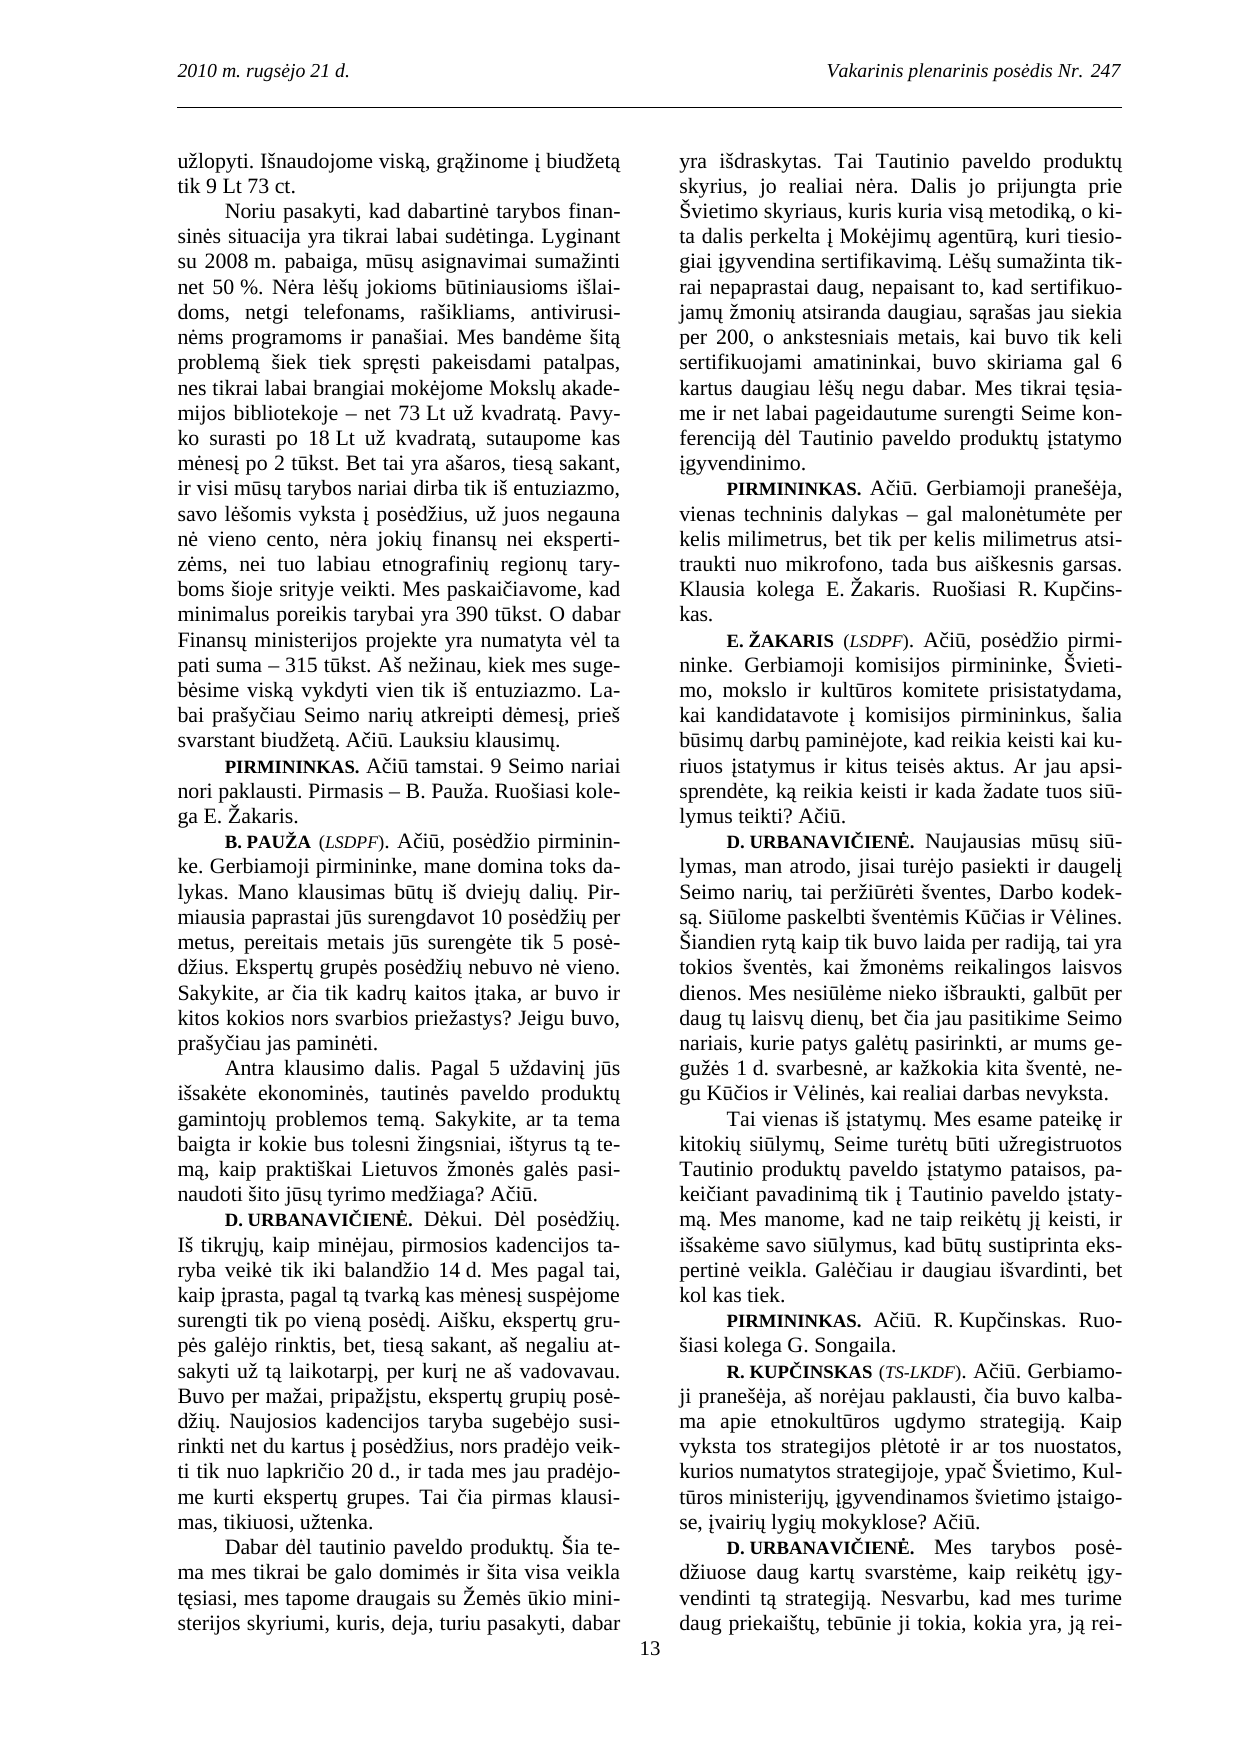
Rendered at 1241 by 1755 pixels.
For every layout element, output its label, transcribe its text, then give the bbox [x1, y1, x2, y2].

text An­tra klau­si­mo da­lis. Pa­gal 5 už­da­vi­nį jūs iš­sa­kė­te eko­no­mi­nės, tau­ti­nės pa­vel­do pro­duk­tų ga­min­to­jų pro­ble­mos te­mą. Sa­ky­ki­te, ar ta te­ma baig­ta ir ko­kie bus to­les­ni žings­niai, iš­ty­rus tą te­mą, kaip prak­tiš­kai Lie­tu­vos žmo­nės ga­lės pa­si­nau­do­ti ši­to jū­sų ty­ri­mo me­džia­ga? Ačiū. [177, 1055, 620, 1206]
text No­riu pa­sa­ky­ti, kad da­bar­ti­nė ta­ry­bos fi­nan­si­nės si­tu­a­ci­ja yra tik­rai la­bai su­dė­tin­ga. Ly­gi­nant su 2008 m. pa­bai­ga, mū­sų asig­na­vi­mai su­ma­žin­ti net 50 %. Nė­ra lė­šų jo­kioms bū­ti­niau­sioms iš­lai­doms, net­gi te­le­fo­nams, ra­šik­liams, an­ti­vi­ru­si­nėms pro­gra­moms ir pa­na­šiai. Mes ban­dė­me ši­tą pro­ble­mą šiek tiek spręs­ti pa­keis­da­mi pa­tal­pas, nes tik­rai la­bai bran­giai mo­kė­jo­me Moks­lų aka­de­mi­jos bib­lio­te­ko­je – net 73 Lt už kvad­ra­tą. Pa­vy­ko su­ras­ti po 18 Lt už kvad­ra­tą, su­tau­po­me kas mė­ne­sį po 2 tūkst. Bet tai yra aša­ros, tie­są sa­kant, ir vi­si mū­sų ta­ry­bos na­riai dir­ba tik iš en­tu­ziaz­mo, sa­vo lė­šo­mis vyks­ta į po­sė­džius, už juos ne­gau­na nė vie­no cen­to, nė­ra jo­kių fi­nan­sų nei eks­per­ti­zėms, nei tuo la­biau et­no­gra­fi­nių re­gio­nų ta­ry­boms šio­je sri­ty­je veik­ti. Mes pa­skai­čia­vo­me, kad mi­ni­ma­lus po­rei­kis ta­ry­bai yra 390 tūkst. O da­bar Fi­nan­sų mi­nis­te­ri­jos pro­jek­te yra nu­ma­ty­ta vėl ta pa­ti su­ma – 315 tūkst. Aš ne­ži­nau, kiek mes su­ge­bė­si­me vis­ką vyk­dy­ti vien tik iš en­tu­ziaz­mo. La­bai pra­šy­čiau Sei­mo na­rių at­kreip­ti dė­me­sį, prieš svars­tant biu­dže­tą. Ačiū. Lauk­siu klau­si­mų. [177, 198, 620, 753]
text Tai vie­nas iš įsta­ty­mų. Mes esa­me pa­tei­kę ir ki­to­kių siū­ly­mų, Sei­me tu­rė­tų bū­ti už­re­gist­ruo­tos Tau­ti­nio pro­duk­tų pa­vel­do įsta­ty­mo pa­tai­sos, pa­kei­čiant pa­va­di­ni­mą tik į Tau­ti­nio pa­vel­do įsta­ty­mą. Mes ma­no­me, kad ne taip rei­kė­tų jį keis­ti, ir iš­sa­kė­me sa­vo siū­ly­mus, kad bū­tų su­stip­rin­ta eks­per­ti­nė veik­la. Ga­lė­čiau ir dau­giau iš­var­din­ti, bet kol kas tiek. [679, 1106, 1122, 1307]
text D. URBANAVIČIENĖ. Nau­jau­sias mū­sų siū­ly­mas, man at­ro­do, ji­sai tu­rė­jo pa­siek­ti ir dau­ge­lį Sei­mo na­rių, tai per­žiū­rė­ti šven­tes, Dar­bo ko­dek­są. Siū­lo­me pa­skelb­ti šven­tė­mis Kū­čias ir Vė­li­nes. Šian­dien ry­tą kaip tik bu­vo lai­da per ra­di­ją, tai yra to­kios šven­tės, kai žmo­nėms rei­ka­lin­gos lais­vos die­nos. Mes ne­siū­lė­me nie­ko iš­brauk­ti, gal­būt per daug tų lais­vų die­nų, bet čia jau pa­si­ti­ki­me Sei­mo na­riais, ku­rie pa­tys ga­lė­tų pa­si­rink­ti, ar mums ge­gu­žės 1 d. svar­bes­nė, ar kaž­ko­kia ki­ta šven­tė, ne­gu Kū­čios ir Vė­li­nės, kai re­a­liai dar­bas ne­vyks­ta. [679, 828, 1122, 1106]
text R. KUPČINSKAS (TS-LKDF). Ačiū. Ger­bia­mo­ji pra­ne­šė­ja, aš no­rė­jau pa­klaus­ti, čia bu­vo kal­ba­ma apie et­no­kul­tū­ros ug­dy­mo stra­te­gi­ją. Kaip vyks­ta tos stra­te­gi­jos plė­to­tė ir ar tos nuo­sta­tos, ku­rios nu­ma­ty­tos stra­te­gi­jo­je, ypač Švie­ti­mo, Kul­tū­ros mi­nis­te­ri­jų, įgy­ven­di­na­mos švie­ti­mo įstai­go­se, įvai­rių ly­gių mo­kyk­lo­se? Ačiū. [679, 1358, 1122, 1534]
text už­lo­py­ti. Iš­nau­do­jo­me vis­ką, grą­ži­no­me į biu­dže­tą tik 9 Lt 73 ct. [177, 148, 620, 198]
text yra iš­dras­ky­tas. Tai Tau­ti­nio pa­vel­do pro­duk­tų sky­rius, jo re­a­liai nė­ra. Da­lis jo pri­jung­ta prie Švie­ti­mo sky­riaus, ku­ris ku­ria vi­są me­to­di­ką, o ki­ta da­lis per­kel­ta į Mo­kė­ji­mų agen­tū­rą, ku­ri tie­sio­giai įgy­ven­di­na ser­ti­fi­ka­vi­mą. Lė­šų su­ma­žin­ta tik­rai ne­pa­pras­tai daug, ne­pai­sant to, kad ser­ti­fi­kuo­ja­mų žmo­nių at­si­ran­da dau­giau, są­ra­šas jau sie­kia per 200, o anks­tes­niais me­tais, kai bu­vo tik ke­li ser­ti­fi­kuo­ja­mi ama­ti­nin­kai, bu­vo ski­ria­ma gal 6 kar­tus dau­giau lė­šų ne­gu da­bar. Mes tik­rai tę­sia­me ir net la­bai pa­gei­dau­tu­me su­reng­ti Sei­me kon­fe­ren­ci­ją dėl Tau­ti­nio pa­vel­do pro­duk­tų įsta­ty­mo įgy­ven­di­ni­mo. [679, 148, 1122, 475]
text D. URBANAVIČIENĖ. Dė­kui. Dėl po­sė­džių. Iš tik­rų­jų, kaip mi­nė­jau, pir­mo­sios ka­den­ci­jos ta­ry­ba vei­kė tik iki ba­lan­džio 14 d. Mes pa­gal tai, kaip įpras­ta, pa­gal tą tvar­ką kas mė­ne­sį su­spė­jo­me su­reng­ti tik po vie­ną po­sė­dį. Aiš­ku, eks­per­tų gru­pės ga­lė­jo rink­tis, bet, tie­są sa­kant, aš ne­ga­liu at­sa­ky­ti už tą lai­ko­tar­pį, per ku­rį ne aš va­do­va­vau. Bu­vo per ma­žai, pri­pa­žįs­tu, eks­per­tų gru­pių po­sė­džių. Nau­jo­sios ka­den­ci­jos ta­ry­ba su­ge­bė­jo su­si­rink­ti net du kar­tus į po­sė­džius, nors pra­dė­jo veik­ti tik nuo lap­kri­čio 20 d., ir ta­da mes jau pra­dė­jo­me kur­ti eks­per­tų gru­pes. Tai čia pir­mas klau­si­mas, ti­kiuo­si, už­ten­ka. [177, 1206, 620, 1534]
text E. ŽAKARIS (LSDPF). Ačiū, po­sė­džio pir­mi­nin­ke. Ger­bia­mo­ji ko­mi­si­jos pir­mi­nin­ke, Švie­ti­mo, moks­lo ir kul­tū­ros ko­mi­te­te pri­sis­ta­ty­da­ma, kai kan­di­da­ta­vo­te į ko­mi­si­jos pir­mi­nin­kus, ša­lia bū­si­mų dar­bų pa­mi­nė­jo­te, kad rei­kia keis­ti kai ku­riuos įsta­ty­mus ir ki­tus tei­sės ak­tus. Ar jau ap­si­spren­dė­te, ką rei­kia keis­ti ir ka­da ža­da­te tuos siū­ly­mus teik­ti? Ačiū. [679, 627, 1122, 828]
text D. URBANAVIČIENĖ. Mes ta­ry­bos po­sė­džiuo­se daug kar­tų svars­tė­me, kaip rei­kė­tų įgy­ven­din­ti tą stra­te­gi­ją. Ne­svar­bu, kad mes tu­ri­me daug prie­kaiš­tų, te­bū­nie ji to­kia, ko­kia yra, ją rei­ [679, 1534, 1122, 1635]
text Da­bar dėl tau­ti­nio pa­vel­do pro­duk­tų. Šia te­ma mes tik­rai be ga­lo do­mi­mės ir ši­ta vi­sa veik­la tę­sia­si, mes ta­po­me drau­gais su Že­mės ūkio mi­ni­s­te­ri­jos sky­riu­mi, ku­ris, de­ja, tu­riu pa­sa­ky­ti, da­bar [177, 1534, 620, 1635]
text PIRMININKAS. Ačiū. Ger­bia­mo­ji pra­ne­šė­ja, vie­nas tech­ni­nis da­ly­kas – gal ma­lo­nė­tu­mė­te per ke­lis mi­li­met­rus, bet tik per ke­lis mi­li­met­rus at­si­trauk­ti nuo mik­ro­fo­no, ta­da bus aiš­kes­nis gar­sas. Klau­sia ko­le­ga E. Ža­ka­ris. Ruo­šia­si R. Kup­čins­kas. [679, 475, 1122, 627]
text B. PAUŽA (LSDPF). Ačiū, po­sė­džio pir­mi­nin­ke. Ger­bia­mo­ji pir­mi­nin­ke, ma­ne do­mi­na toks da­ly­kas. Ma­no klau­si­mas bū­tų iš dvie­jų da­lių. Pir­miau­sia pa­pras­tai jūs surengdavot 10 po­sė­džių per me­tus, per­ei­tais me­tais jūs su­ren­gė­te tik 5 po­sė­džius. Eks­per­tų gru­pės po­sė­džių ne­bu­vo nė vie­no. Sa­ky­ki­te, ar čia tik kad­rų kai­tos įta­ka, ar bu­vo ir ki­tos ko­kios nors svar­bios prie­žas­tys? Jei­gu bu­vo, pra­šy­čiau jas pa­mi­nė­ti. [177, 828, 620, 1055]
text PIRMININKAS. Ačiū. R. Kup­čins­kas. Ruo­šia­si ko­le­ga G. Son­gai­la. [679, 1307, 1122, 1358]
text PIRMININKAS. Ačiū tams­tai. 9 Sei­mo na­riai no­ri pa­klaus­ti. Pir­ma­sis – B. Pau­ža. Ruo­šia­si ko­le­ga E. Ža­ka­ris. [177, 753, 620, 828]
